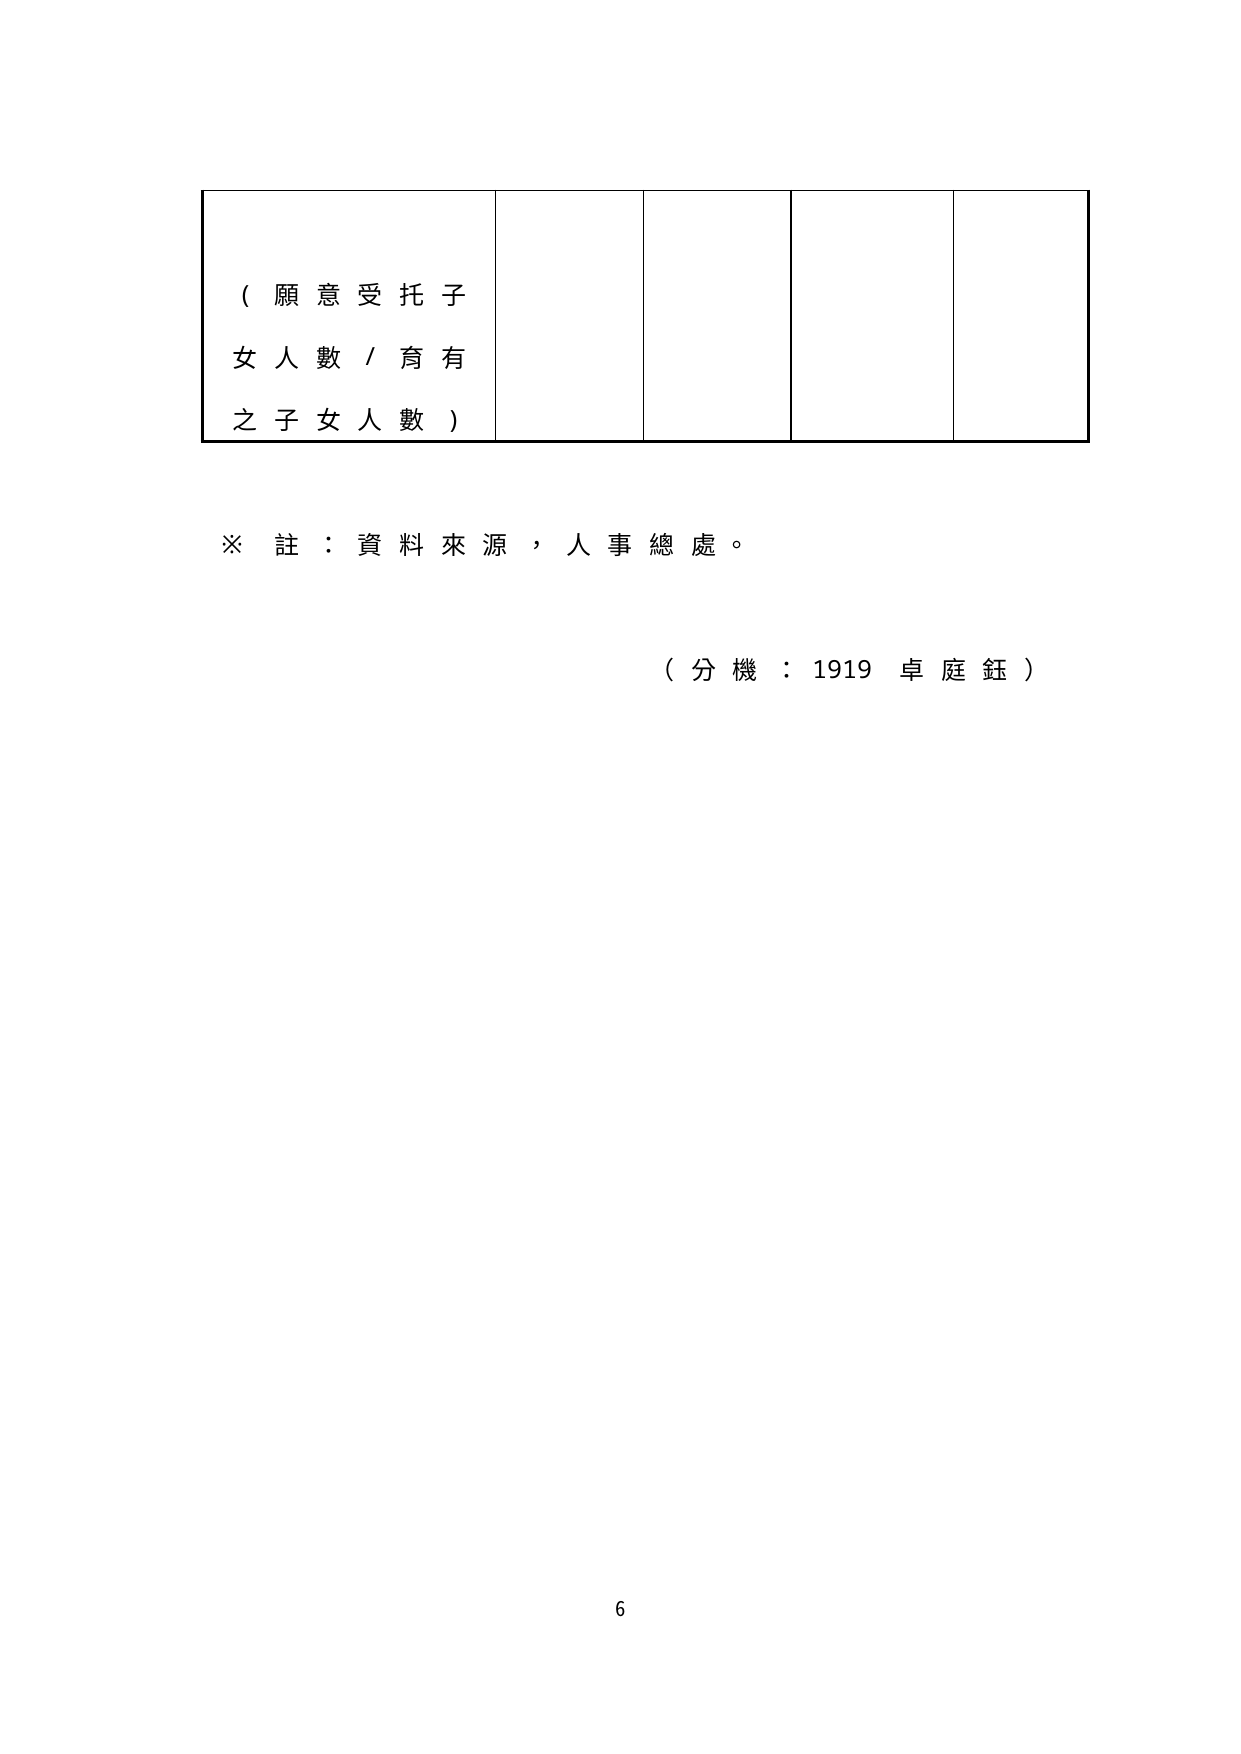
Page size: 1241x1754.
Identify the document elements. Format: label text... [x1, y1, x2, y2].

table_cell [792, 191, 953, 439]
text （分機：1919 卓庭鈺） [183, 627, 1058, 689]
text ※註：資料來源，人事總處。 [183, 502, 1058, 564]
table_cell (願意受托子女人數/育有之子女人數) [204, 191, 495, 439]
table_cell [954, 191, 1087, 439]
table_cell [644, 191, 790, 439]
table_cell [496, 191, 643, 439]
